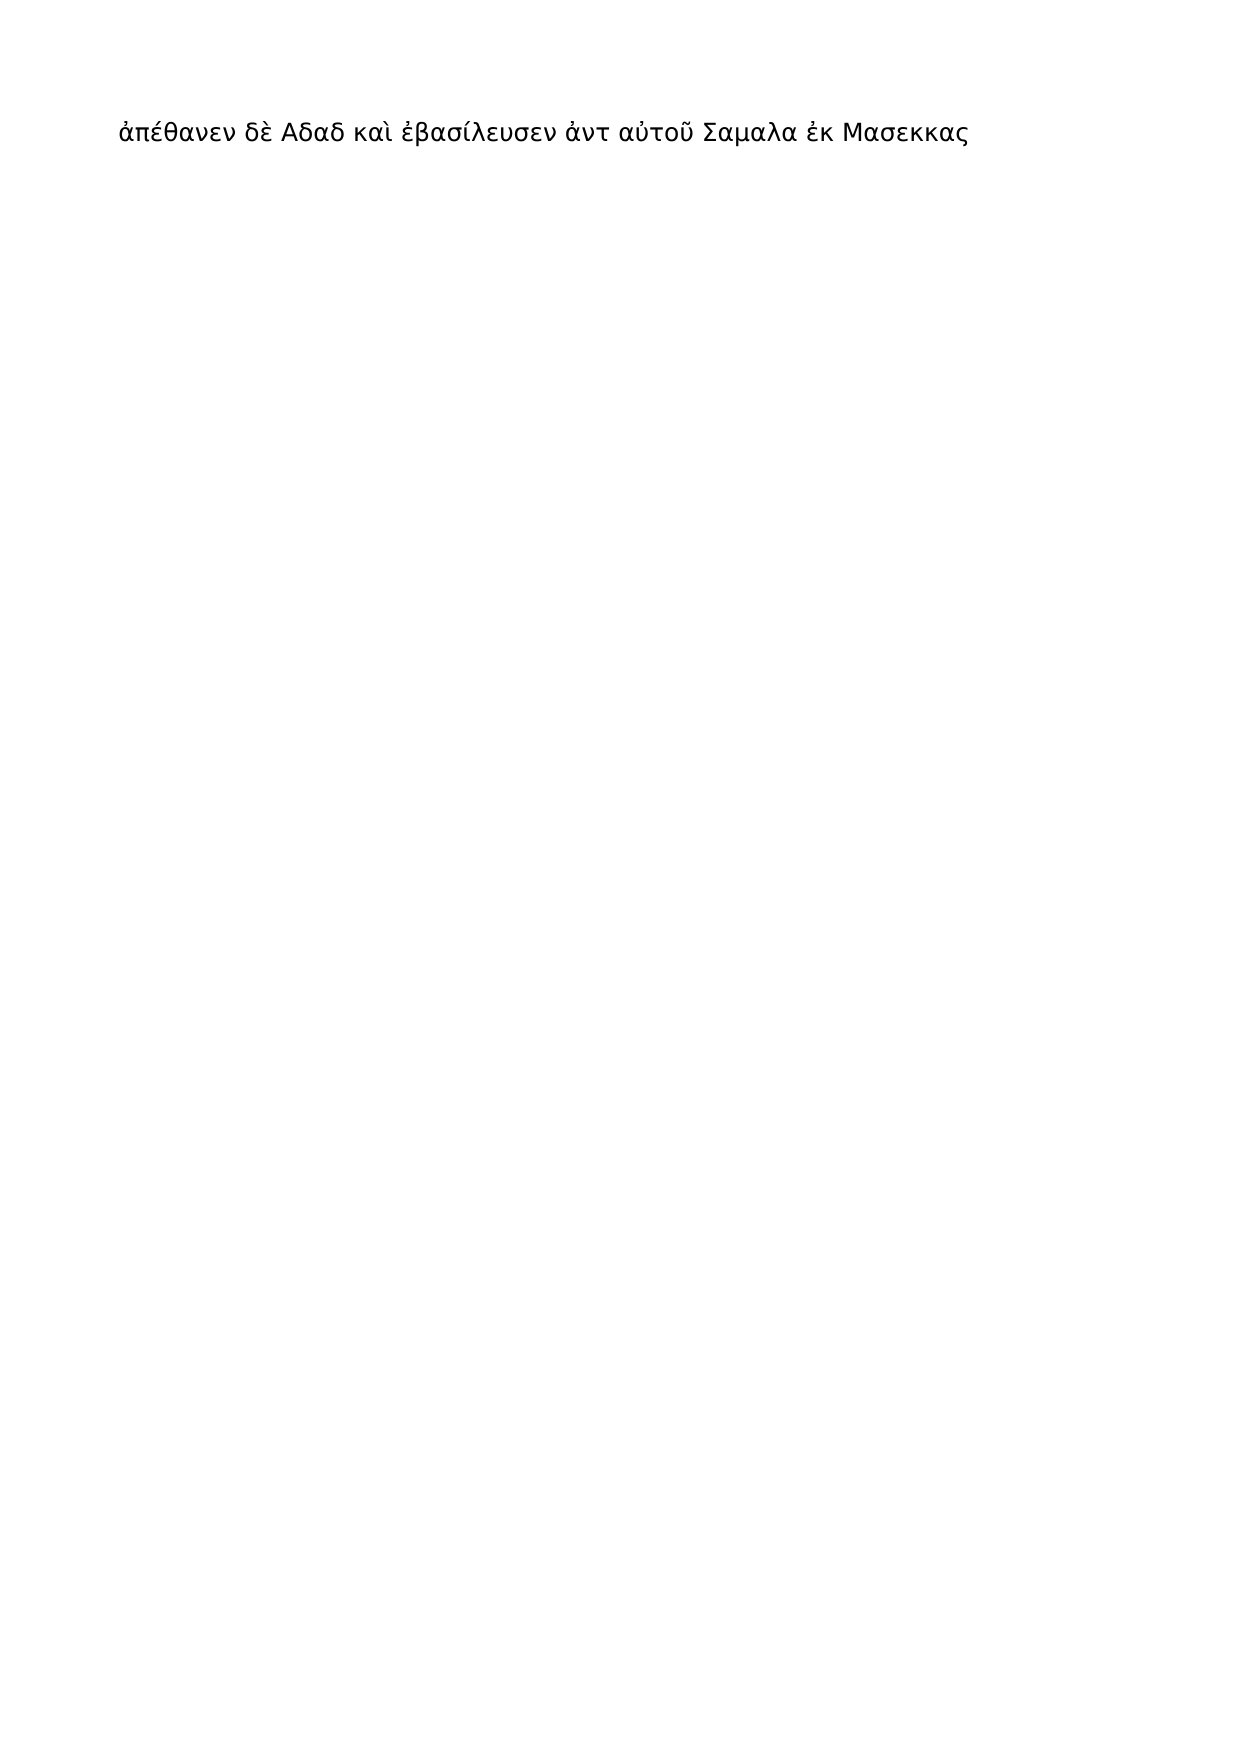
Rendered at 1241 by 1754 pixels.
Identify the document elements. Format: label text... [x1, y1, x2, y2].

text ἀπέθανεν δὲ Αδαδ καὶ ἐβασίλευσεν ἀντ αὐτοῦ Σαμαλα ἐκ Μασεκκας [118, 118, 1122, 147]
